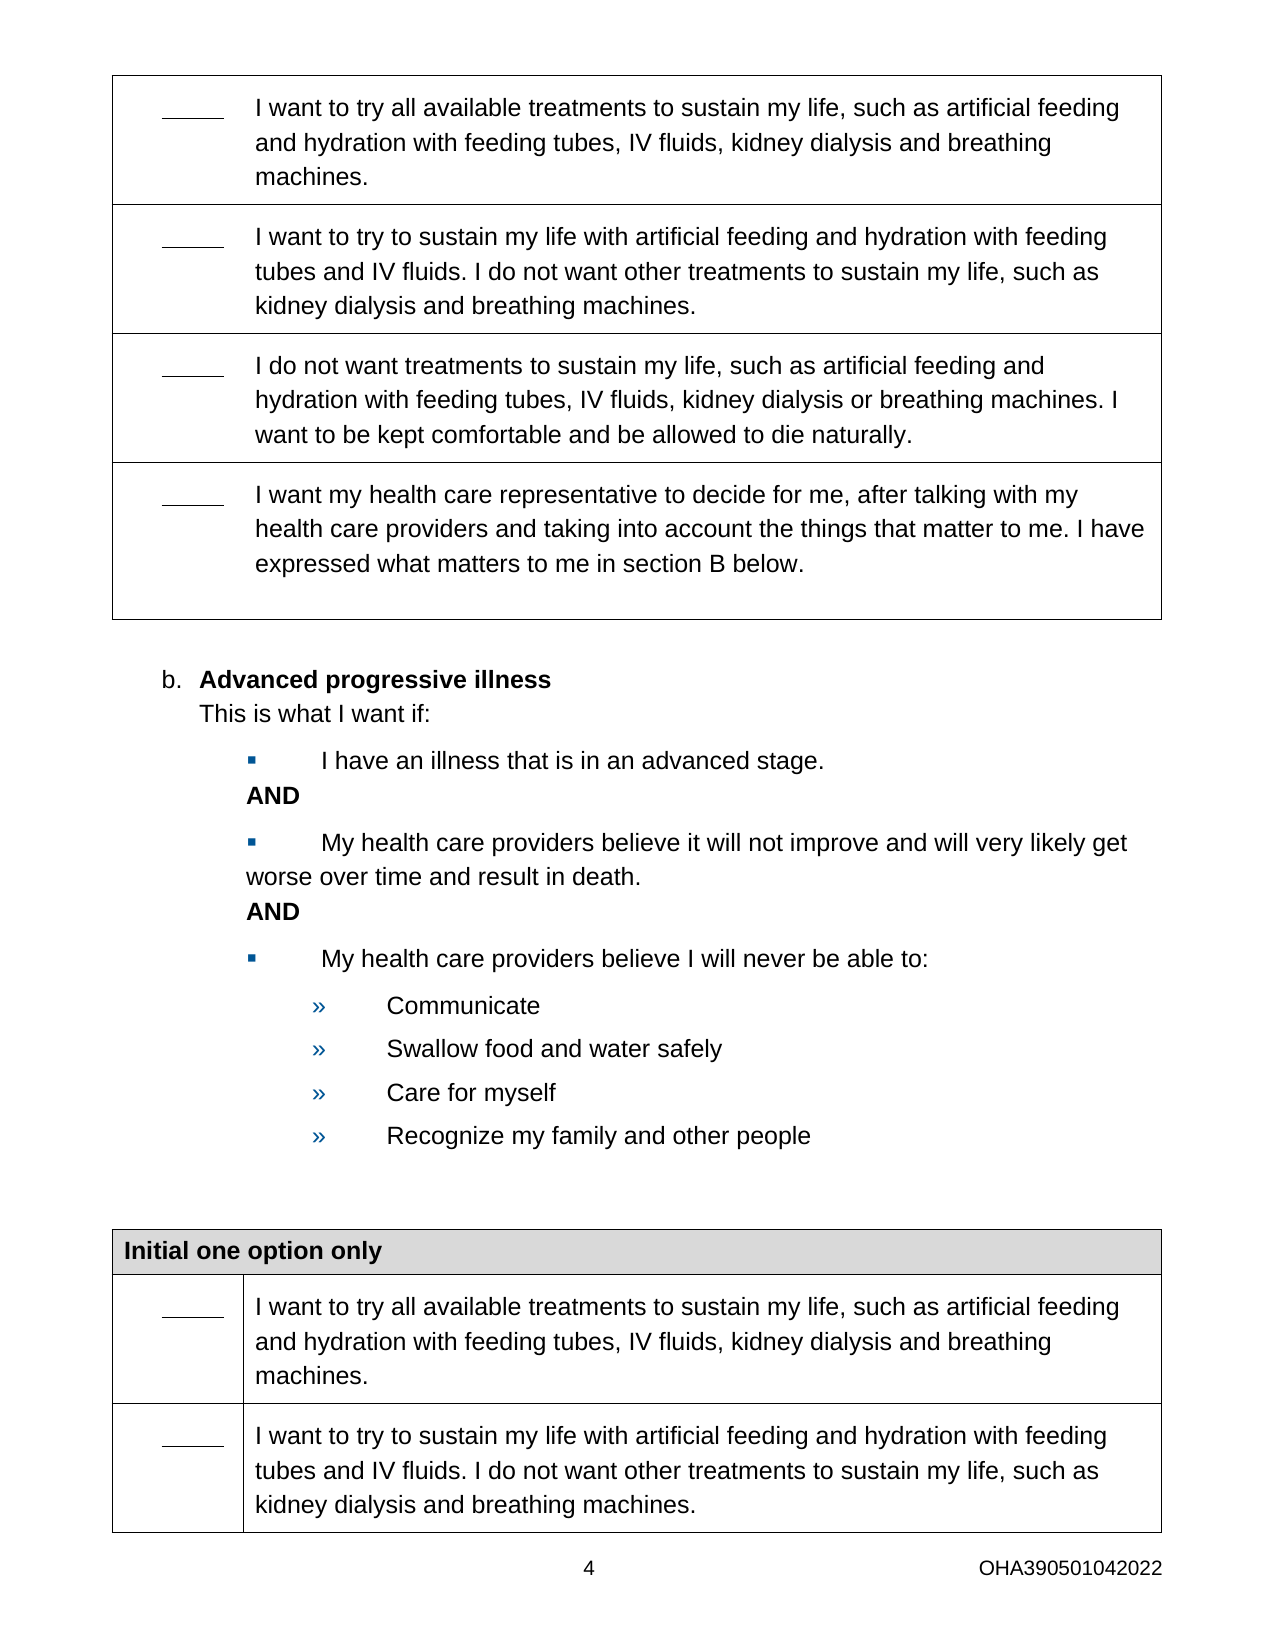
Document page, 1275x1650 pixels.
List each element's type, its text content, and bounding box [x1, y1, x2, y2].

table_cell [113, 1275, 243, 1403]
table_cell I want my health care representative to decide for me, after talking with my health care providers and taking into account the things that matter to me. I have expressed what matters to me in section B below. [244, 463, 1161, 618]
table_cell [113, 205, 244, 333]
table_cell [112, 1189, 1161, 1229]
table_cell [113, 76, 244, 204]
table_cell I do not want treatments to sustain my life, such as artificial feeding and hydration with feeding tubes, IV fluids, kidney dialysis or breathing machines. I want to be kept comfortable and be allowed to die naturally. [244, 334, 1161, 462]
table_cell [113, 1404, 243, 1532]
table_cell I want to try all available treatments to sustain my life, such as artificial feeding and hydration with feeding tubes, IV fluids, kidney dialysis and breathing machines. [244, 76, 1161, 204]
table_cell [113, 463, 244, 618]
table_cell Initial one option only [113, 1230, 1161, 1274]
table_cell I want to try to sustain my life with artificial feeding and hydration with feeding tubes and IV fluids. I do not want other treatments to sustain my life, such as kidney dialysis and breathing machines. [244, 1404, 1161, 1532]
table_cell I want to try to sustain my life with artificial feeding and hydration with feeding tubes and IV fluids. I do not want other treatments to sustain my life, such as kidney dialysis and breathing machines. [244, 205, 1161, 333]
table_cell [113, 334, 244, 462]
table_cell Advanced progressive illness This is what I want if: I have an illness that is in an advanced stage. AND My health care providers believe it will not improve and will very likely get worse over time and result in death. AND My health care providers believe I will never be able to: Communicate Swallow food and water safely Care for myself Recognize my family and other people [112, 660, 1161, 1188]
table_cell [112, 620, 1161, 660]
table_cell I want to try all available treatments to sustain my life, such as artificial feeding and hydration with feeding tubes, IV fluids, kidney dialysis and breathing machines. [244, 1275, 1161, 1403]
